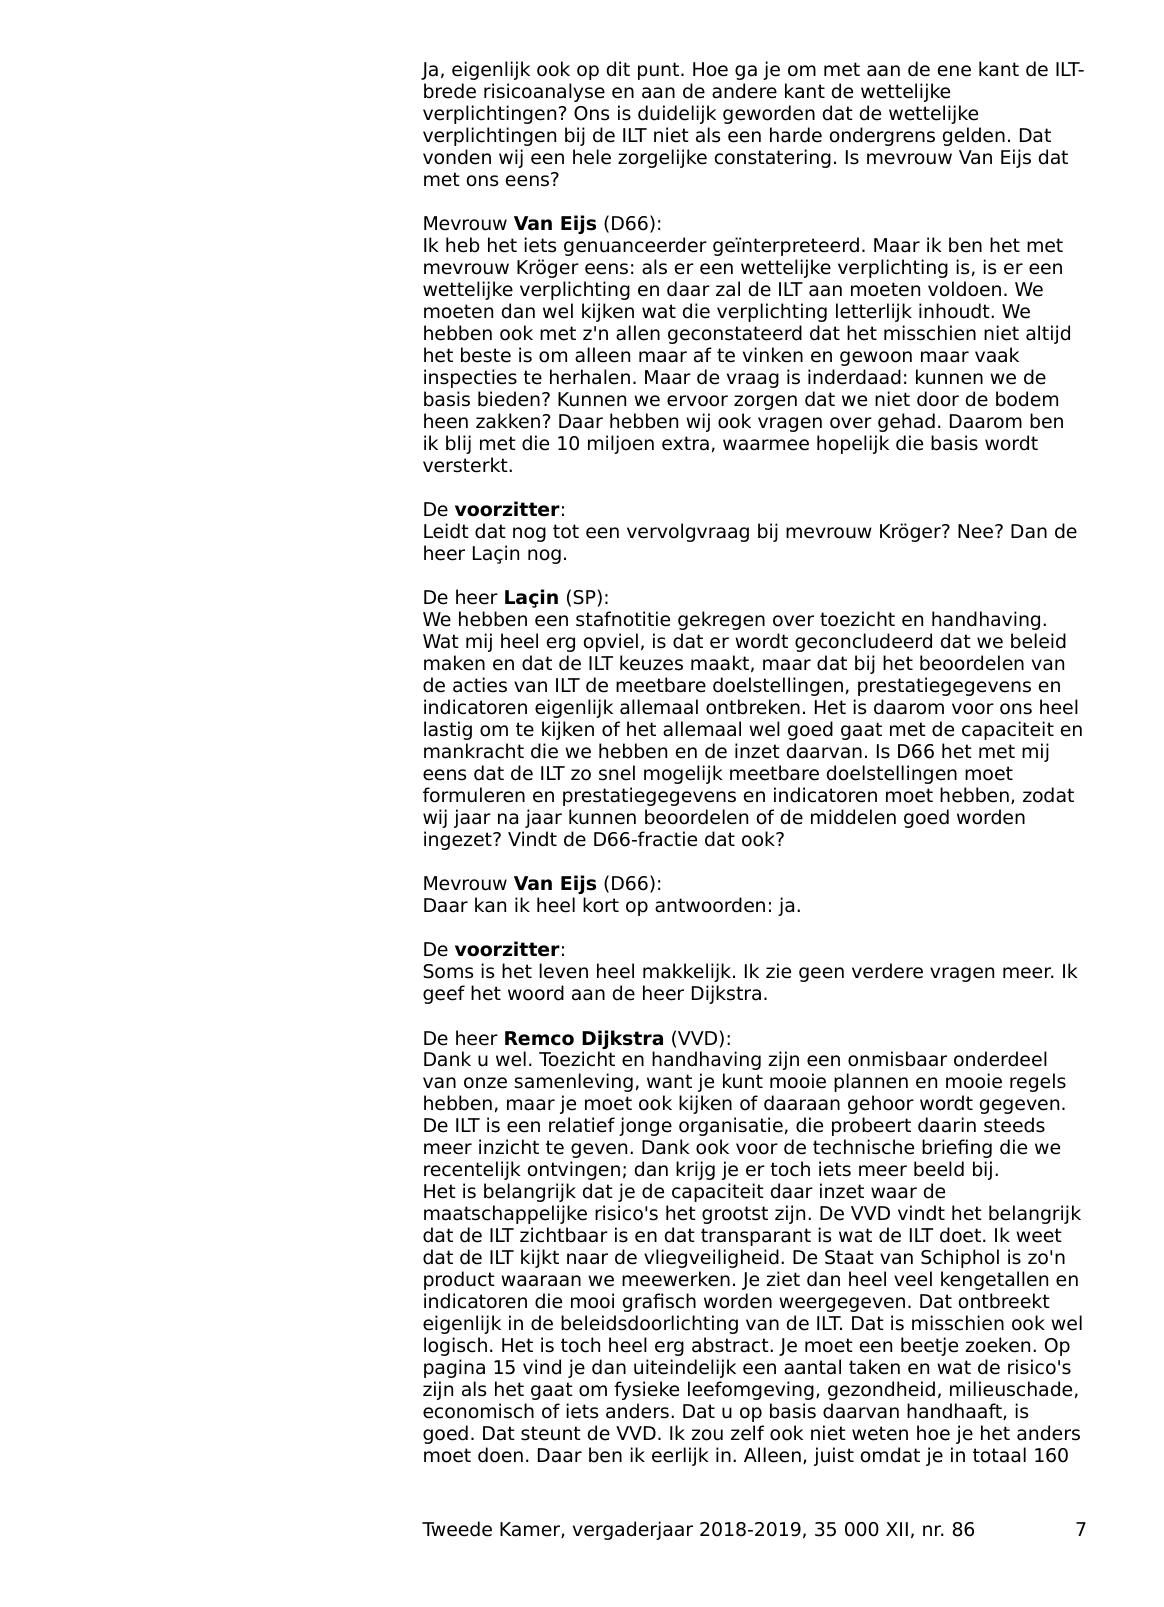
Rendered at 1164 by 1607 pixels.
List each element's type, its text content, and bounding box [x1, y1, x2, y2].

text Ik heb het iets genuanceerder geïnterpreteerd. Maar ik ben het met mevrouw Kröger eens: als er een wettelijke verplichting is, is er een wettelijke verplichting en daar zal de ILT aan moeten voldoen. We moeten dan wel kijken wat die verplichting letterlijk inhoudt. We hebben ook met z'n allen geconstateerd dat het misschien niet altijd het beste is om alleen maar af te vinken en gewoon maar vaak inspecties te herhalen. Maar de vraag is inderdaad: kunnen we de basis bieden? Kunnen we ervoor zorgen dat we niet door de bodem heen zakken? Daar hebben wij ook vragen over gehad. Daarom ben ik blij met die 10 miljoen extra, waarmee hopelijk die basis wordt versterkt. [422, 235, 1087, 477]
text Leidt dat nog tot een vervolgvraag bij mevrouw Kröger? Nee? Dan de heer Laçin nog. [422, 521, 1087, 565]
text Mevrouw Van Eijs (D66): [422, 213, 1087, 235]
text Dank u wel. Toezicht en handhaving zijn een onmisbaar onderdeel van onze samenleving, want je kunt mooie plannen en mooie regels hebben, maar je moet ook kijken of daaraan gehoor wordt gegeven. De ILT is een relatief jonge organisatie, die probeert daarin steeds meer inzicht te geven. Dank ook voor de technische briefing die we recentelijk ontvingen; dan krijg je er toch iets meer beeld bij. [422, 1049, 1087, 1181]
text We hebben een stafnotitie gekregen over toezicht en handhaving. Wat mij heel erg opviel, is dat er wordt geconcludeerd dat we beleid maken en dat de ILT keuzes maakt, maar dat bij het beoordelen van de acties van ILT de meetbare doelstellingen, prestatiegegevens en indicatoren eigenlijk allemaal ontbreken. Het is daarom voor ons heel lastig om te kijken of het allemaal wel goed gaat met de capaciteit en mankracht die we hebben en de inzet daarvan. Is D66 het met mij eens dat de ILT zo snel mogelijk meetbare doelstellingen moet formuleren en prestatiegegevens en indicatoren moet hebben, zodat wij jaar na jaar kunnen beoordelen of de middelen goed worden ingezet? Vindt de D66-fractie dat ook? [422, 609, 1087, 851]
text De heer Laçin (SP): [422, 587, 1087, 609]
text Soms is het leven heel makkelijk. Ik zie geen verdere vragen meer. Ik geef het woord aan de heer Dijkstra. [422, 961, 1087, 1005]
text Mevrouw Van Eijs (D66): [422, 873, 1087, 895]
text De voorzitter: [422, 939, 1087, 961]
text Daar kan ik heel kort op antwoorden: ja. [422, 895, 1087, 917]
text Het is belangrijk dat je de capaciteit daar inzet waar de maatschappelijke risico's het grootst zijn. De VVD vindt het belangrijk dat de ILT zichtbaar is en dat transparant is wat de ILT doet. Ik weet dat de ILT kijkt naar de vliegveiligheid. De Staat van Schiphol is zo'n product waaraan we meewerken. Je ziet dan heel veel kengetallen en indicatoren die mooi grafisch worden weergegeven. Dat ontbreekt eigenlijk in de beleidsdoorlichting van de ILT. Dat is misschien ook wel logisch. Het is toch heel erg abstract. Je moet een beetje zoeken. Op pagina 15 vind je dan uiteindelijk een aantal taken en wat de risico's zijn als het gaat om fysieke leefomgeving, gezondheid, milieuschade, economisch of iets anders. Dat u op basis daarvan handhaaft, is goed. Dat steunt de VVD. Ik zou zelf ook niet weten hoe je het anders moet doen. Daar ben ik eerlijk in. Alleen, juist omdat je in totaal 160 [422, 1181, 1087, 1467]
text De heer Remco Dijkstra (VVD): [422, 1027, 1087, 1049]
text Ja, eigenlijk ook op dit punt. Hoe ga je om met aan de ene kant de ILT-brede risicoanalyse en aan de andere kant de wettelijke verplichtingen? Ons is duidelijk geworden dat de wettelijke verplichtingen bij de ILT niet als een harde ondergrens gelden. Dat vonden wij een hele zorgelijke constatering. Is mevrouw Van Eijs dat met ons eens? [422, 59, 1087, 191]
text De voorzitter: [422, 499, 1087, 521]
